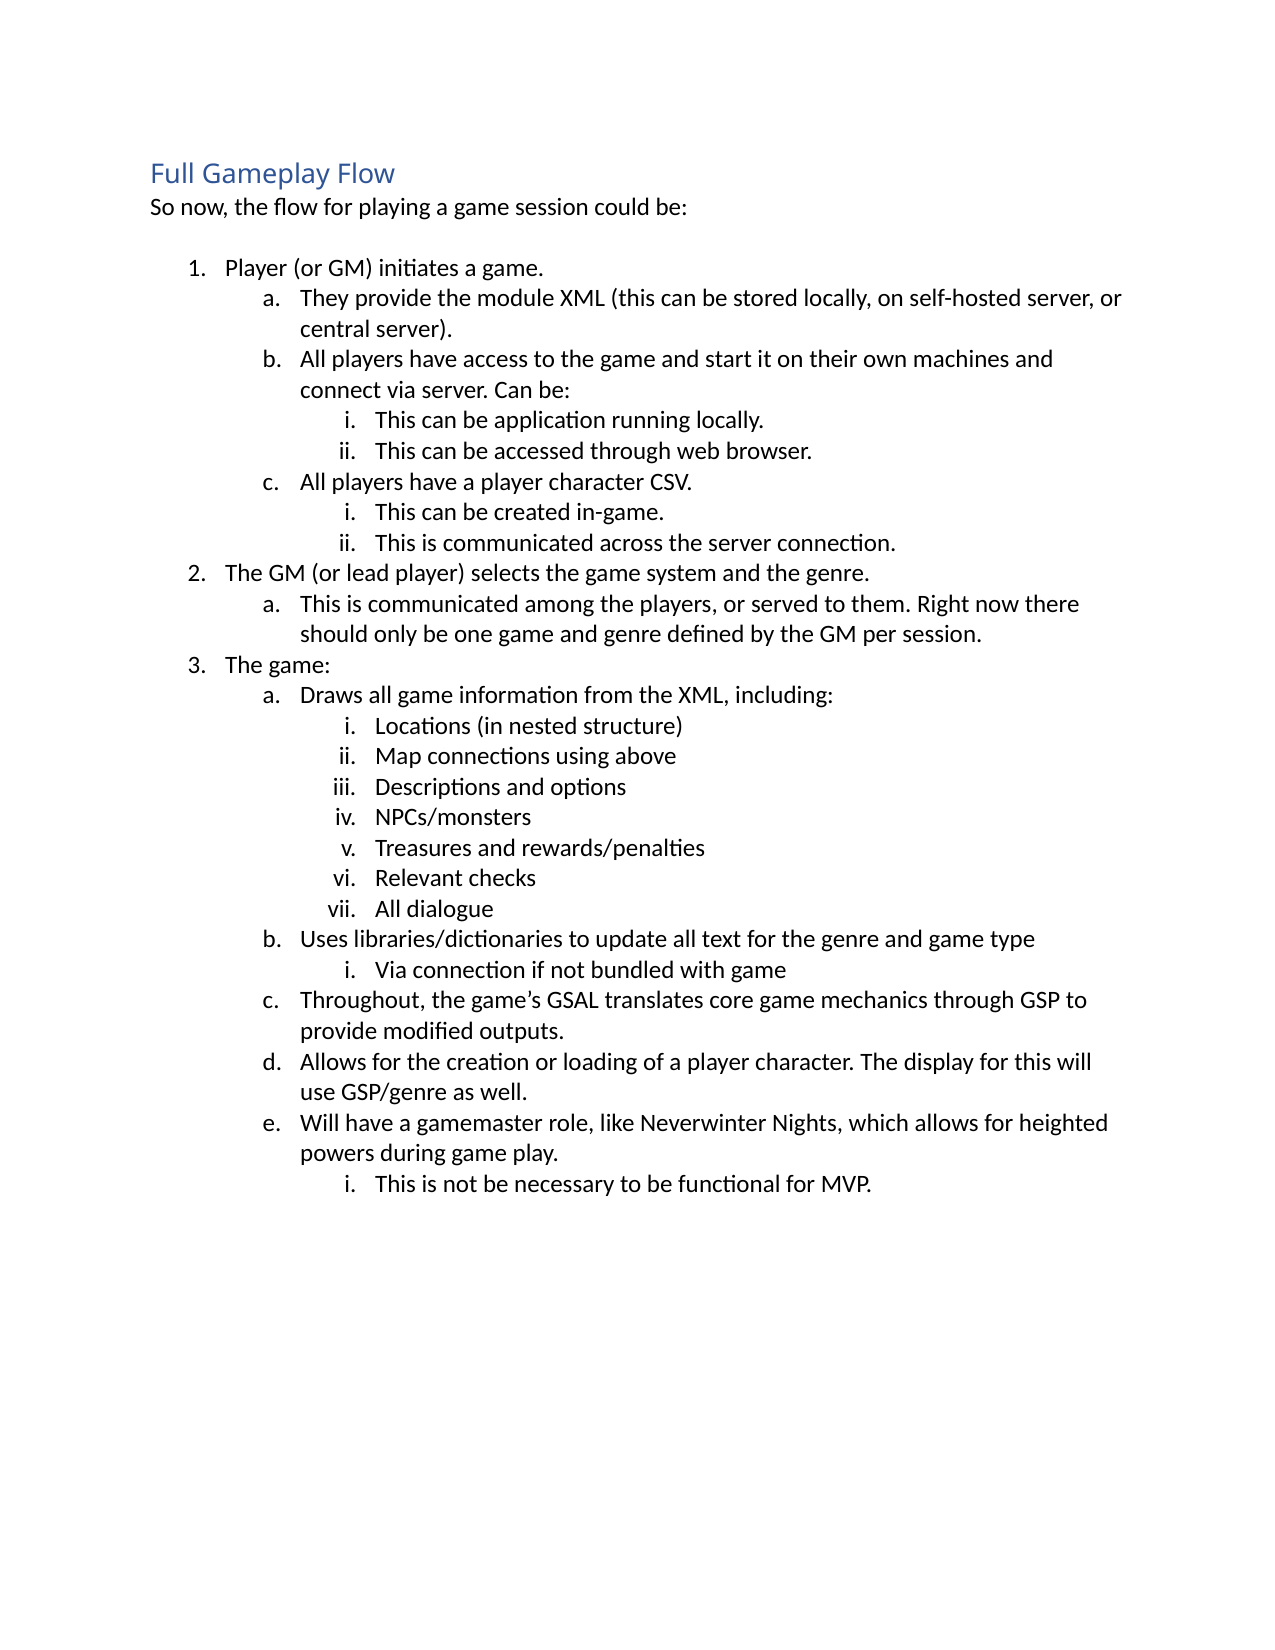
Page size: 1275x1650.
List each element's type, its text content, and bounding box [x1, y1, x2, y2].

list This is communicated among the players, or served to them. Right now there should only be one game and genre defined by the GM per session. [262, 588, 1125, 649]
list The GM (or lead player) selects the game system and the genre. [187, 557, 1125, 588]
list Allows for the creation or loading of a player character. The display for this will use GSP/genre as well. [262, 1046, 1125, 1107]
list This can be created in-game. [356, 496, 1125, 527]
list Draws all game information from the XML, including: [262, 679, 1125, 710]
list Throughout, the game’s GSAL translates core game mechanics through GSP to provide modified outputs. [262, 984, 1125, 1046]
list The game: [187, 649, 1125, 679]
list All players have access to the game and start it on their own machines and connect via server. Can be: [262, 344, 1125, 405]
list Via connection if not bundled with game [356, 954, 1125, 984]
list Uses libraries/dictionaries to update all text for the genre and game type [262, 923, 1125, 954]
list Locations (in nested structure) [356, 710, 1125, 740]
list NPCs/monsters [356, 801, 1125, 832]
list Player (or GM) initiates a game. [187, 252, 1125, 283]
list This is not be necessary to be functional for MVP. [356, 1168, 1125, 1198]
list Relevant checks [356, 862, 1125, 893]
list This can be accessed through web browser. [356, 435, 1125, 466]
subtitle Full Gameplay Flow [150, 154, 1125, 191]
list All players have a player character CSV. [262, 466, 1125, 496]
list Descriptions and options [356, 771, 1125, 801]
text So now, the flow for playing a game session could be: [150, 191, 1125, 222]
list Treasures and rewards/penalties [356, 832, 1125, 862]
list All dialogue [356, 893, 1125, 923]
list This can be application running locally. [356, 405, 1125, 435]
list This is communicated across the server connection. [356, 527, 1125, 557]
list Map connections using above [356, 740, 1125, 771]
list Will have a gamemaster role, like Neverwinter Nights, which allows for heighted powers during game play. [262, 1107, 1125, 1168]
list They provide the module XML (this can be stored locally, on self-hosted server, or central server). [262, 283, 1125, 344]
